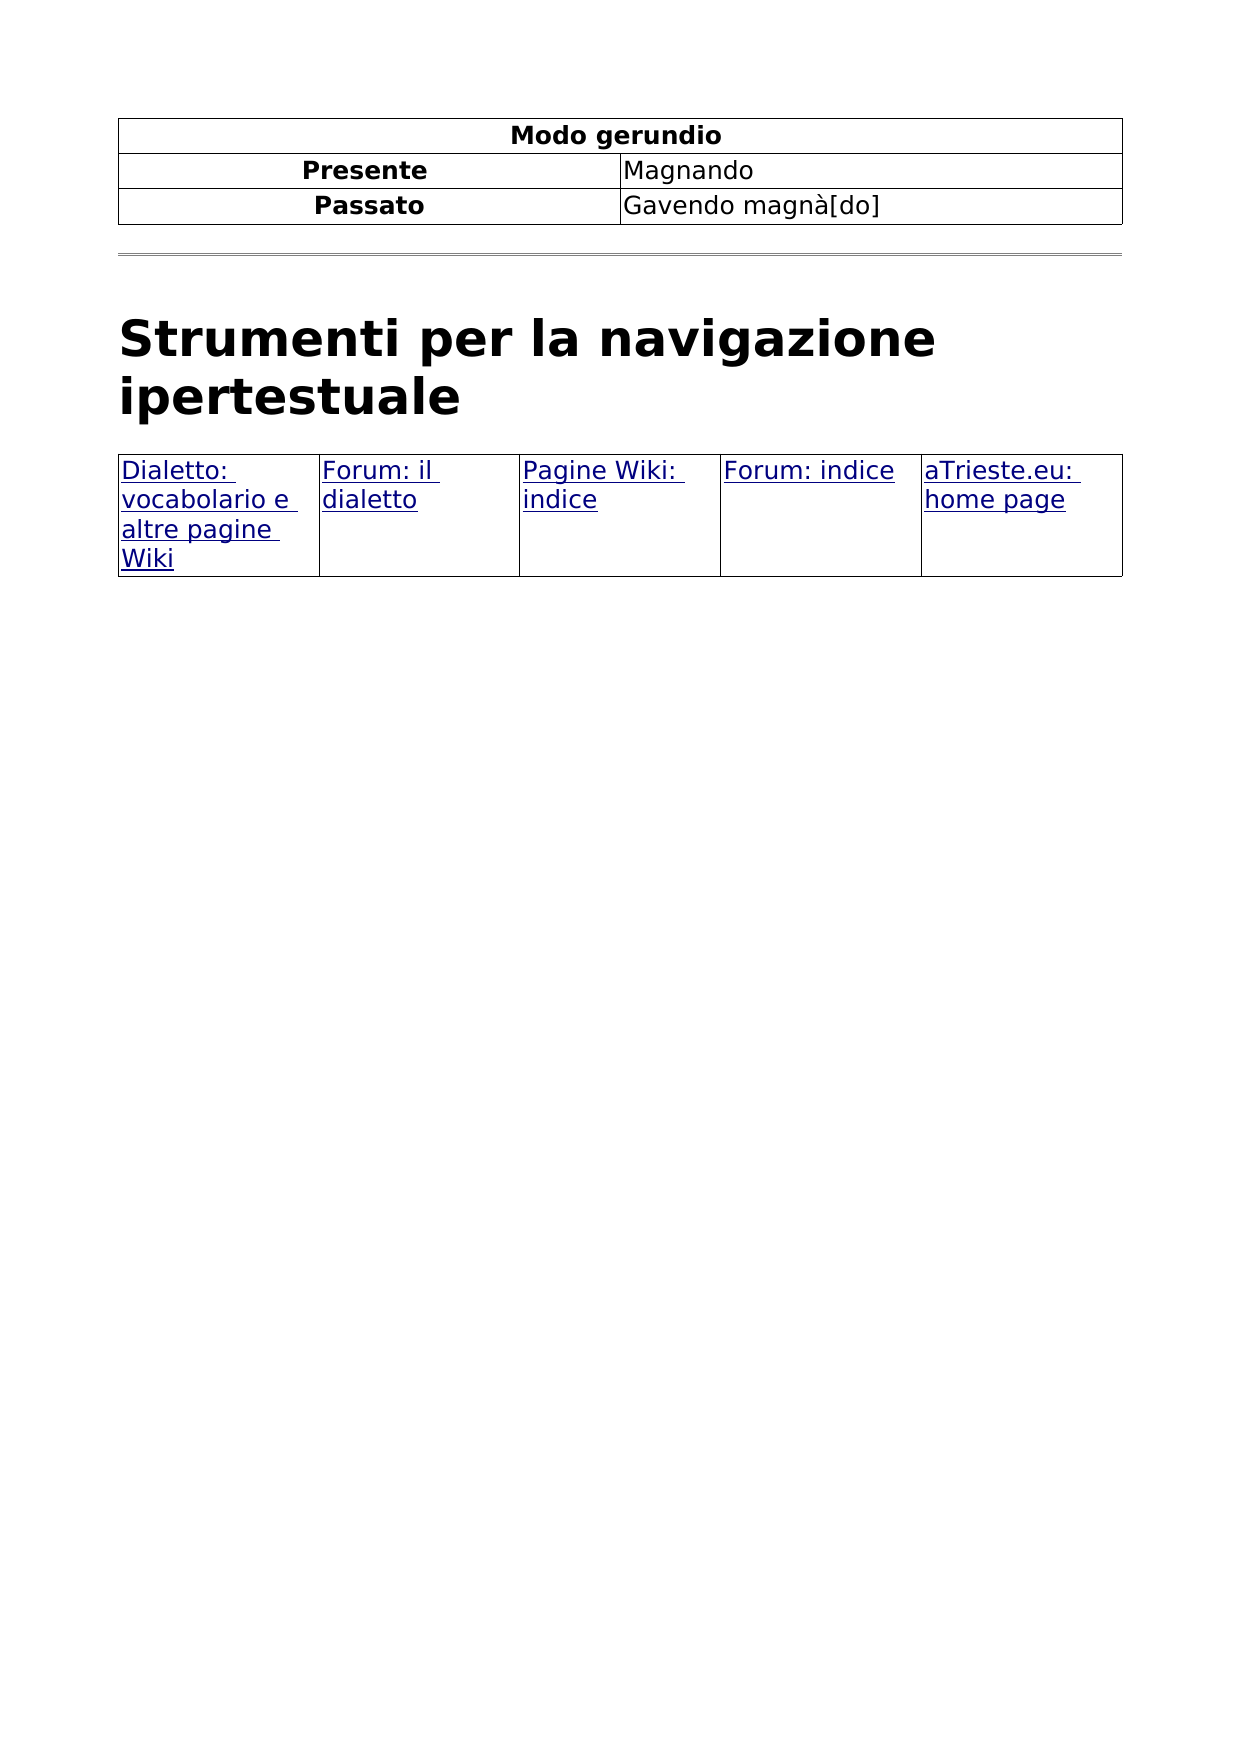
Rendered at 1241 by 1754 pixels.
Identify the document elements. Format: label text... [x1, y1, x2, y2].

table_header Forum: indice [721, 455, 921, 576]
table_header Dialetto: vocabolario e altre pagine Wiki [119, 455, 319, 576]
table_cell Magnando [621, 154, 1122, 188]
table_header Forum: il dialetto [320, 455, 519, 576]
table_header Modo gerundio [119, 119, 1122, 153]
table_header Pagine Wiki: indice [520, 455, 720, 576]
table_cell Passato [119, 189, 620, 223]
table_cell Presente [119, 154, 620, 188]
table_header aTrieste.eu: home page [922, 455, 1122, 576]
table_cell Gavendo magnà[do] [621, 189, 1122, 223]
subtitle Strumenti per la navigazione ipertestuale [118, 310, 1122, 426]
